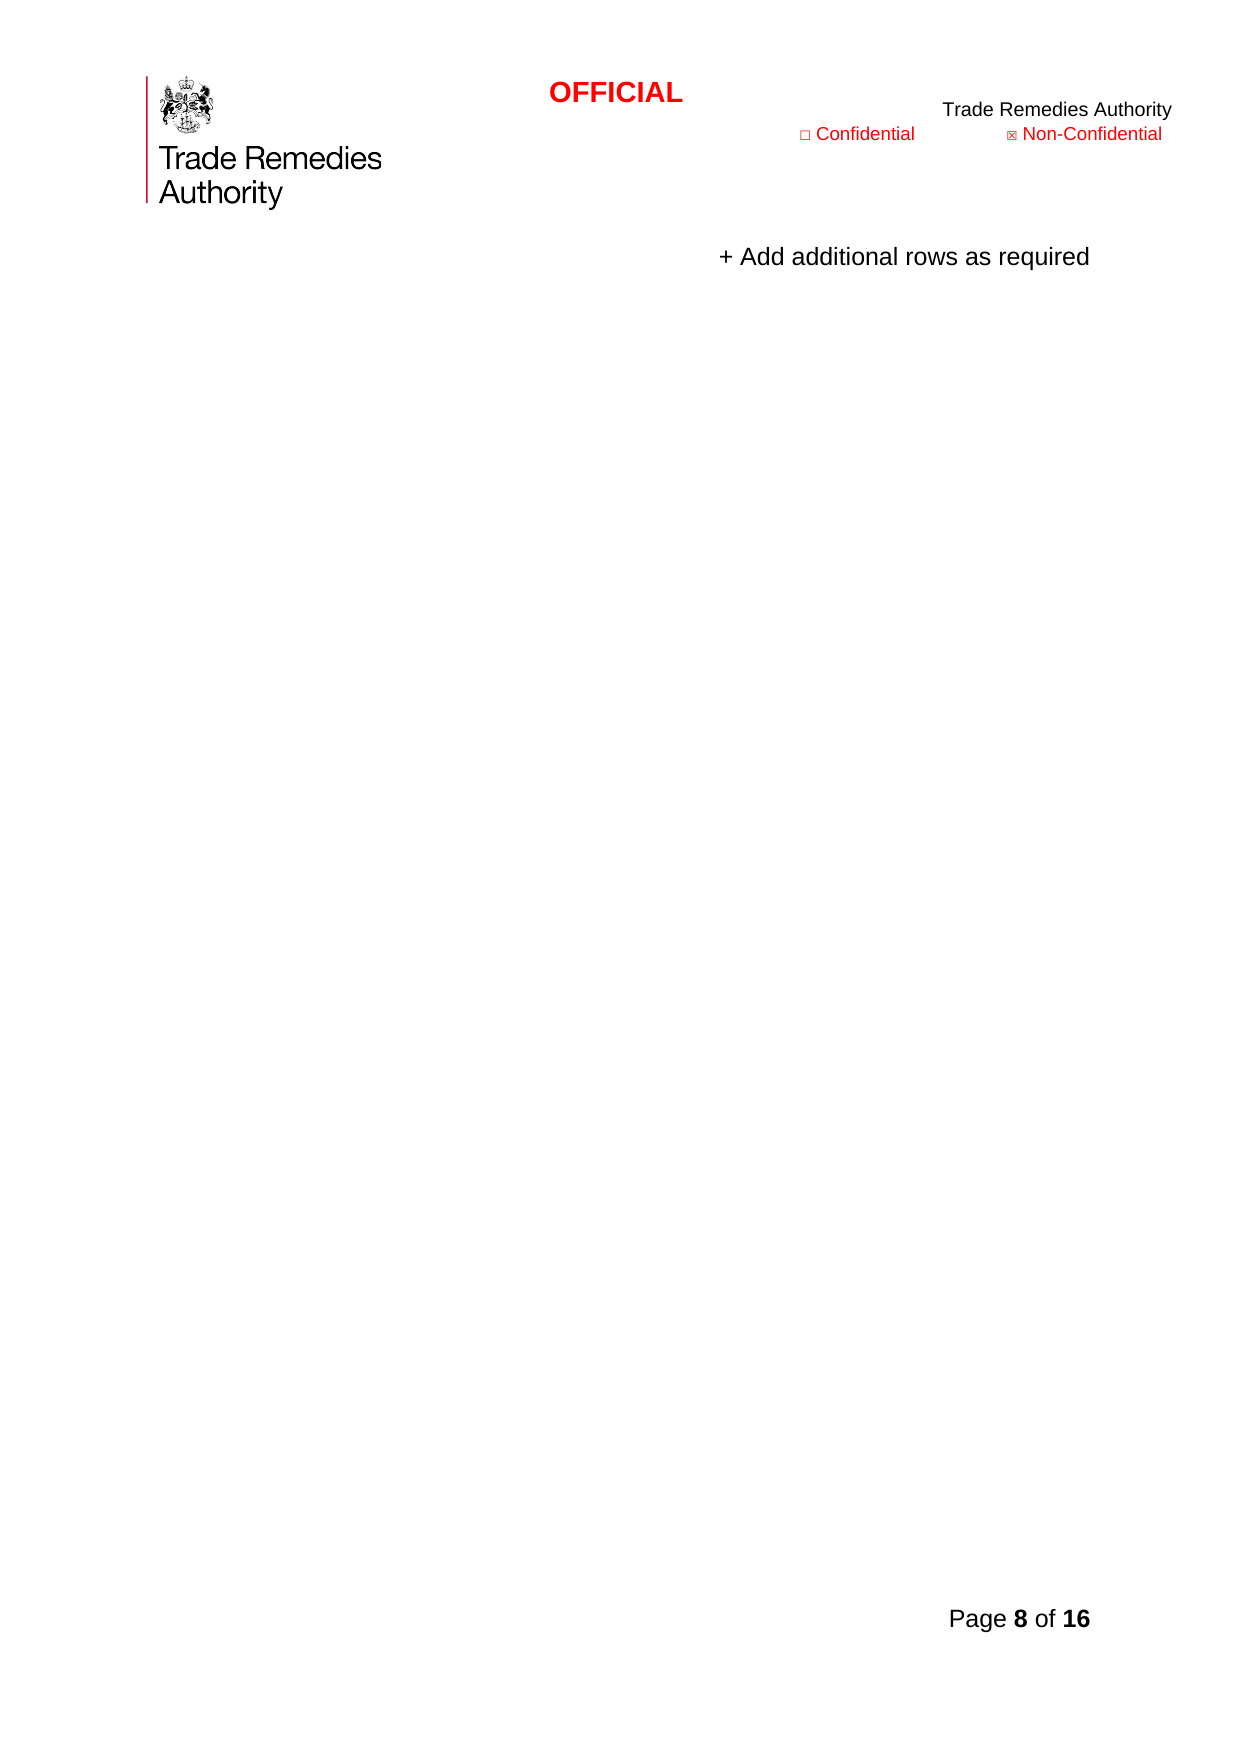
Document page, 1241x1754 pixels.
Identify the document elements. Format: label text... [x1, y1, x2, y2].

text + Add additional rows as required [150, 242, 1090, 270]
